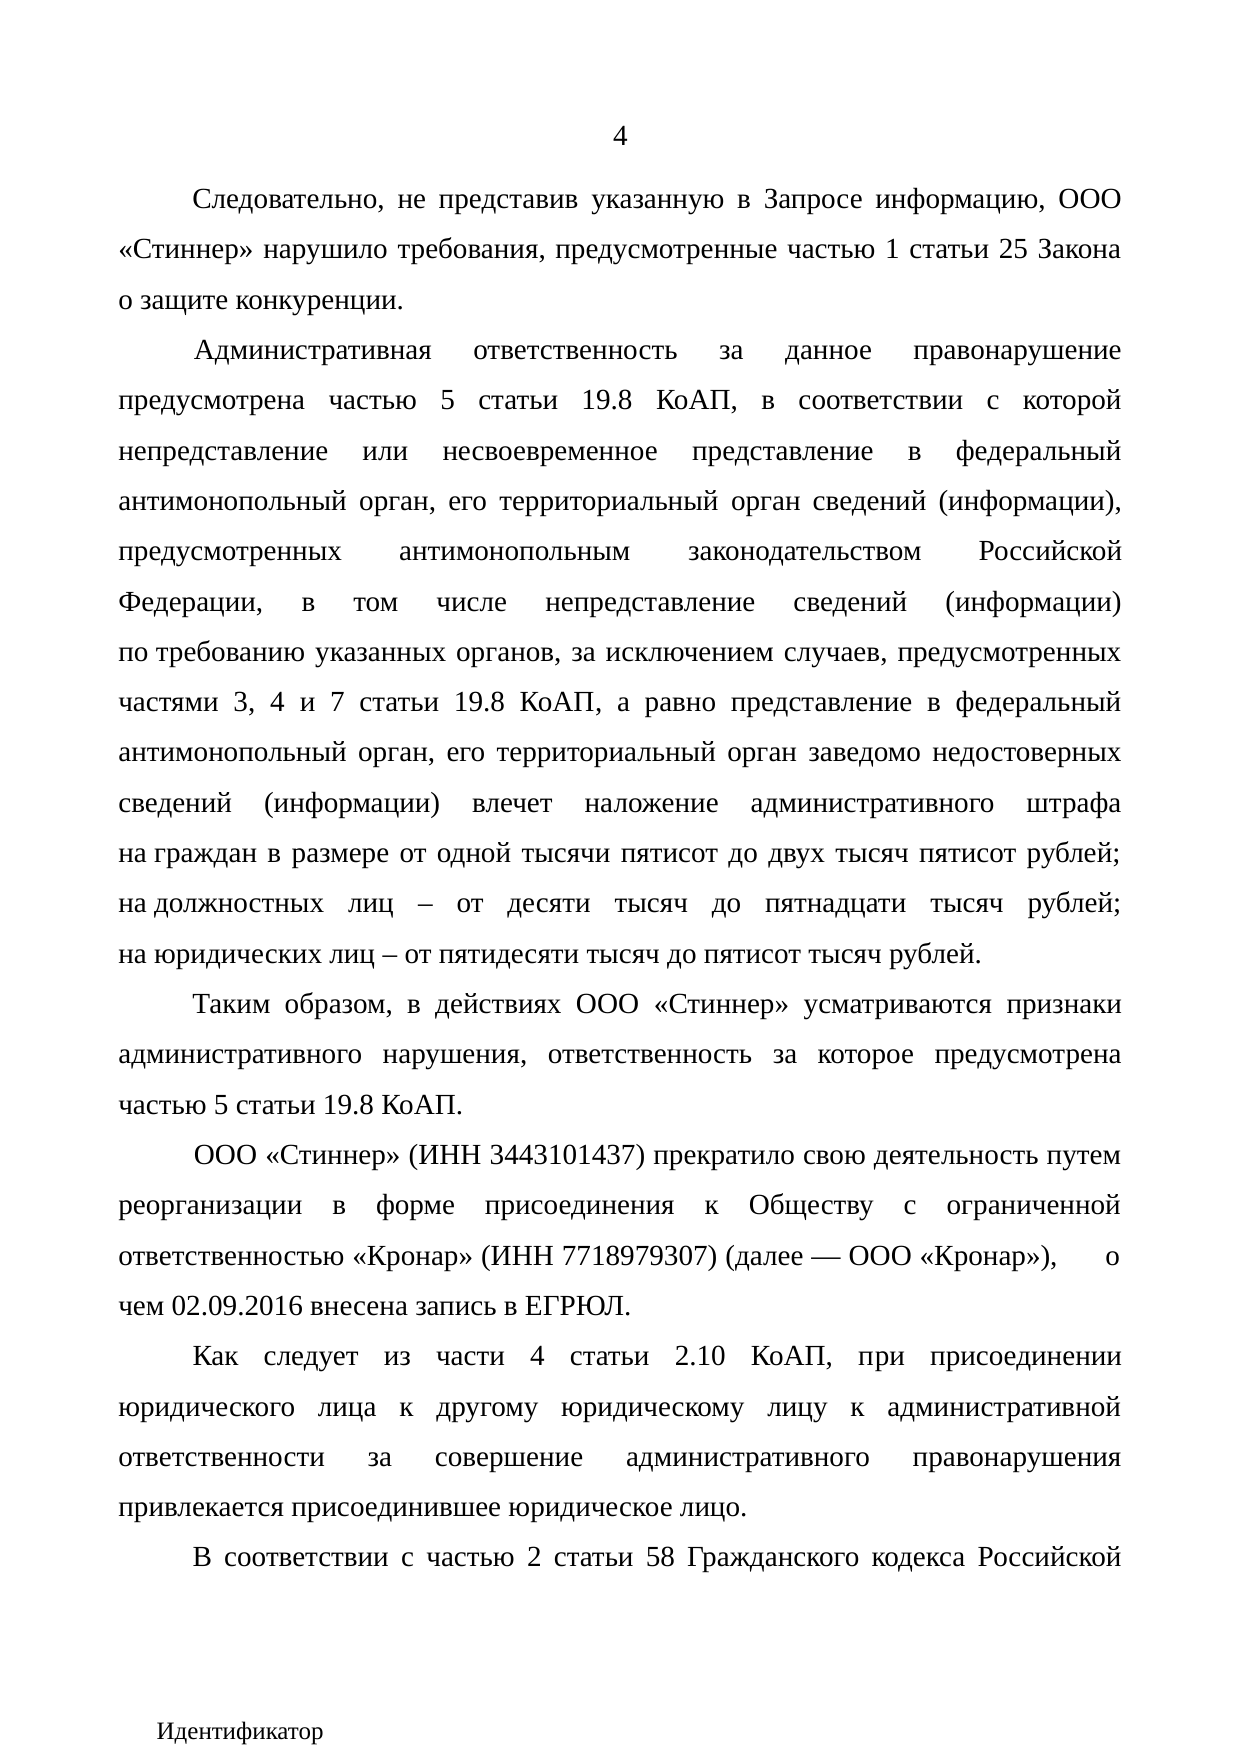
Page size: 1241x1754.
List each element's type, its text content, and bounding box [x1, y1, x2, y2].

text ООО «Стиннер» (ИНН 3443101437) прекратило свою деятельность путем реорганизации в форме присоединения к Обществу с ограниченной ответственностью «Кронар» (ИНН 7718979307) (далее — ООО «Кронар»), о чем 02.09.2016 внесена запись в ЕГРЮЛ. [118, 1137, 1122, 1322]
text Как следует из части 4 статьи 2.10 КоАП, при присоединении юридического лица к другому юридическому лицу к административной ответственности за совершение административного правонарушения привлекается присоединившее юридическое лицо. [118, 1338, 1122, 1523]
text В соответствии с частью 2 статьи 58 Гражданского кодекса Российской [118, 1539, 1122, 1573]
text Административная ответственность за данное правонарушение предусмотрена частью 5 статьи 19.8 КоАП, в соответствии с которой непредставление или несвоевременное представление в федеральный антимонопольный орган, его территориальный орган сведений (информации), предусмотренных антимонопольным законодательством Российской Федерации, в том числе непредставление сведений (информации) по требованию указанных органов, за исключением случаев, предусмотренных частями 3, 4 и 7 статьи 19.8 КоАП, а равно представление в федеральный антимонопольный орган, его территориальный орган заведомо недостоверных сведений (информации) влечет наложение административного штрафа на граждан в размере от одной тысячи пятисот до двух тысяч пятисот рублей; на должностных лиц ‒ от десяти тысяч до пятнадцати тысяч рублей; на юридических лиц ‒ от пятидесяти тысяч до пятисот тысяч рублей. [118, 332, 1122, 969]
text Следовательно, не представив указанную в Запросе информацию, ООО «Стиннер» нарушило требования, предусмотренные частью 1 статьи 25 Закона о защите конкуренции. [118, 181, 1122, 315]
text Таким образом, в действиях ООО «Стиннер» усматриваются признаки административного нарушения, ответственность за которое предусмотрена частью 5 статьи 19.8 КоАП. [118, 986, 1122, 1120]
